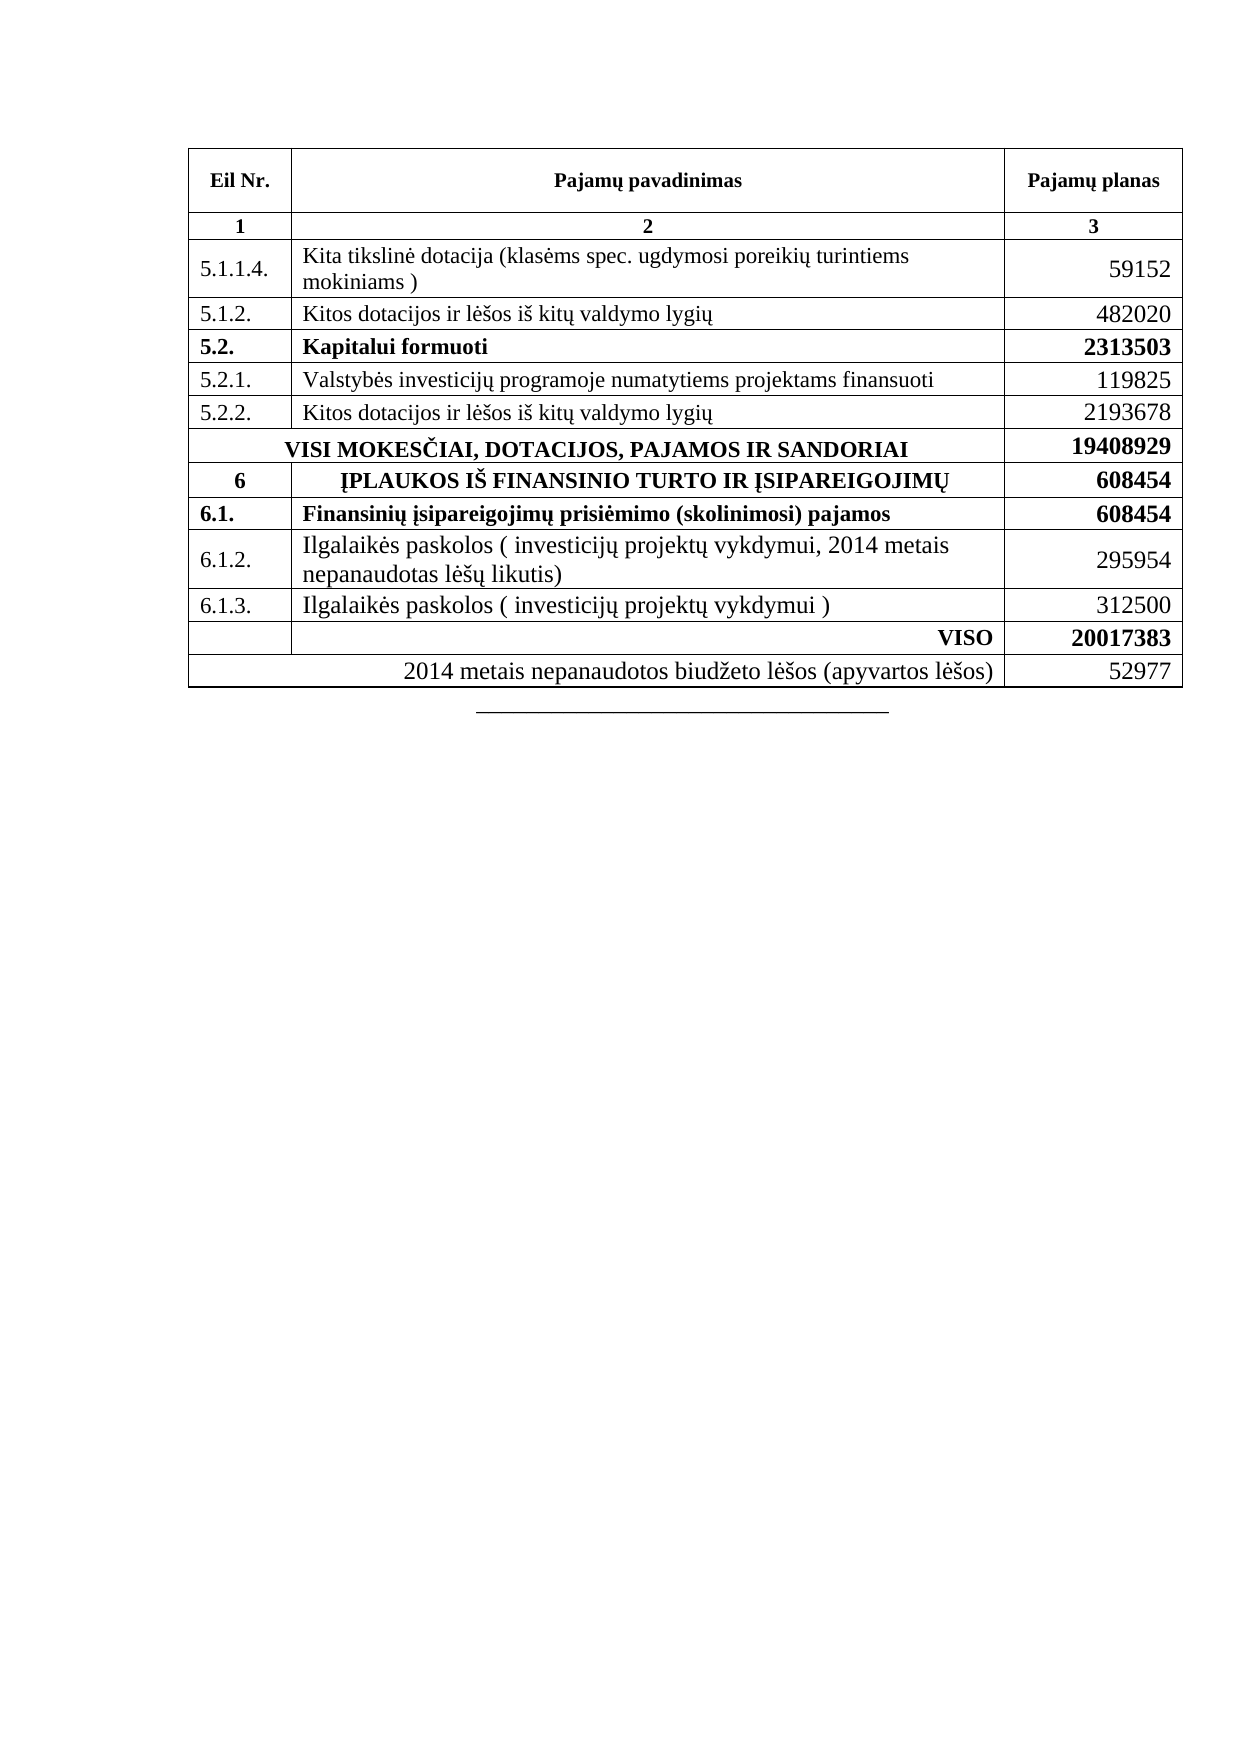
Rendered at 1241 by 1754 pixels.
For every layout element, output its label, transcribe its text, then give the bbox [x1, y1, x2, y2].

table_cell Ilgalaikės paskolos ( investicijų projektų vykdymui, 2014 metais nepanaudotas lėšų likutis) [292, 530, 1004, 588]
table_cell Ilgalaikės paskolos ( investicijų projektų vykdymui ) [292, 589, 1004, 621]
table_header Pajamų planas [1005, 149, 1182, 212]
table_cell 6.1.2. [189, 530, 291, 588]
table_cell 295954 [1005, 530, 1182, 588]
table_header Eil Nr. [189, 149, 291, 212]
table_cell Valstybės investicijų programoje numatytiems projektams finansuoti [292, 363, 1004, 395]
table_cell 5.1.2. [189, 298, 291, 329]
table_cell 2 [292, 213, 1004, 239]
table_cell 6.1.3. [189, 589, 291, 621]
table_cell 5.2.1. [189, 363, 291, 395]
table_cell 20017383 [1005, 622, 1182, 653]
table_cell 5.2.2. [189, 396, 291, 428]
table_cell 1 [189, 213, 291, 239]
table_cell 5.2. [189, 330, 291, 362]
table_cell Kitos dotacijos ir lėšos iš kitų valdymo lygių [292, 396, 1004, 428]
table_cell [189, 622, 291, 653]
table_cell 6 [189, 463, 291, 497]
table_cell 2193678 [1005, 396, 1182, 428]
table_cell 2014 metais nepanaudotos biudžeto lėšos (apyvartos lėšos) [189, 655, 1004, 686]
table_cell 608454 [1005, 498, 1182, 529]
table_header Pajamų pavadinimas [292, 149, 1004, 212]
table_cell 119825 [1005, 363, 1182, 395]
table_cell Finansinių įsipareigojimų prisiėmimo (skolinimosi) pajamos [292, 498, 1004, 529]
table_cell 59152 [1005, 240, 1182, 297]
table_cell 312500 [1005, 589, 1182, 621]
table_cell VISI MOKESČIAI, DOTACIJOS, PAJAMOS IR SANDORIAI [189, 429, 1004, 462]
table_cell 52977 [1005, 655, 1182, 686]
table_cell Kapitalui formuoti [292, 330, 1004, 362]
table_cell VISO [292, 622, 1004, 653]
table_cell 3 [1005, 213, 1182, 239]
table_cell 482020 [1005, 298, 1182, 329]
table_cell Kita tikslinė dotacija (klasėms spec. ugdymosi poreikių turintiems mokiniams ) [292, 240, 1004, 297]
text _________________________________ [177, 687, 1181, 716]
table_cell ĮPLAUKOS IŠ FINANSINIO TURTO IR ĮSIPAREIGOJIMŲ [292, 463, 1004, 497]
table_cell Kitos dotacijos ir lėšos iš kitų valdymo lygių [292, 298, 1004, 329]
table_cell 19408929 [1005, 429, 1182, 462]
table_cell 5.1.1.4. [189, 240, 291, 297]
table_cell 608454 [1005, 463, 1182, 497]
table_cell 6.1. [189, 498, 291, 529]
table_cell 2313503 [1005, 330, 1182, 362]
